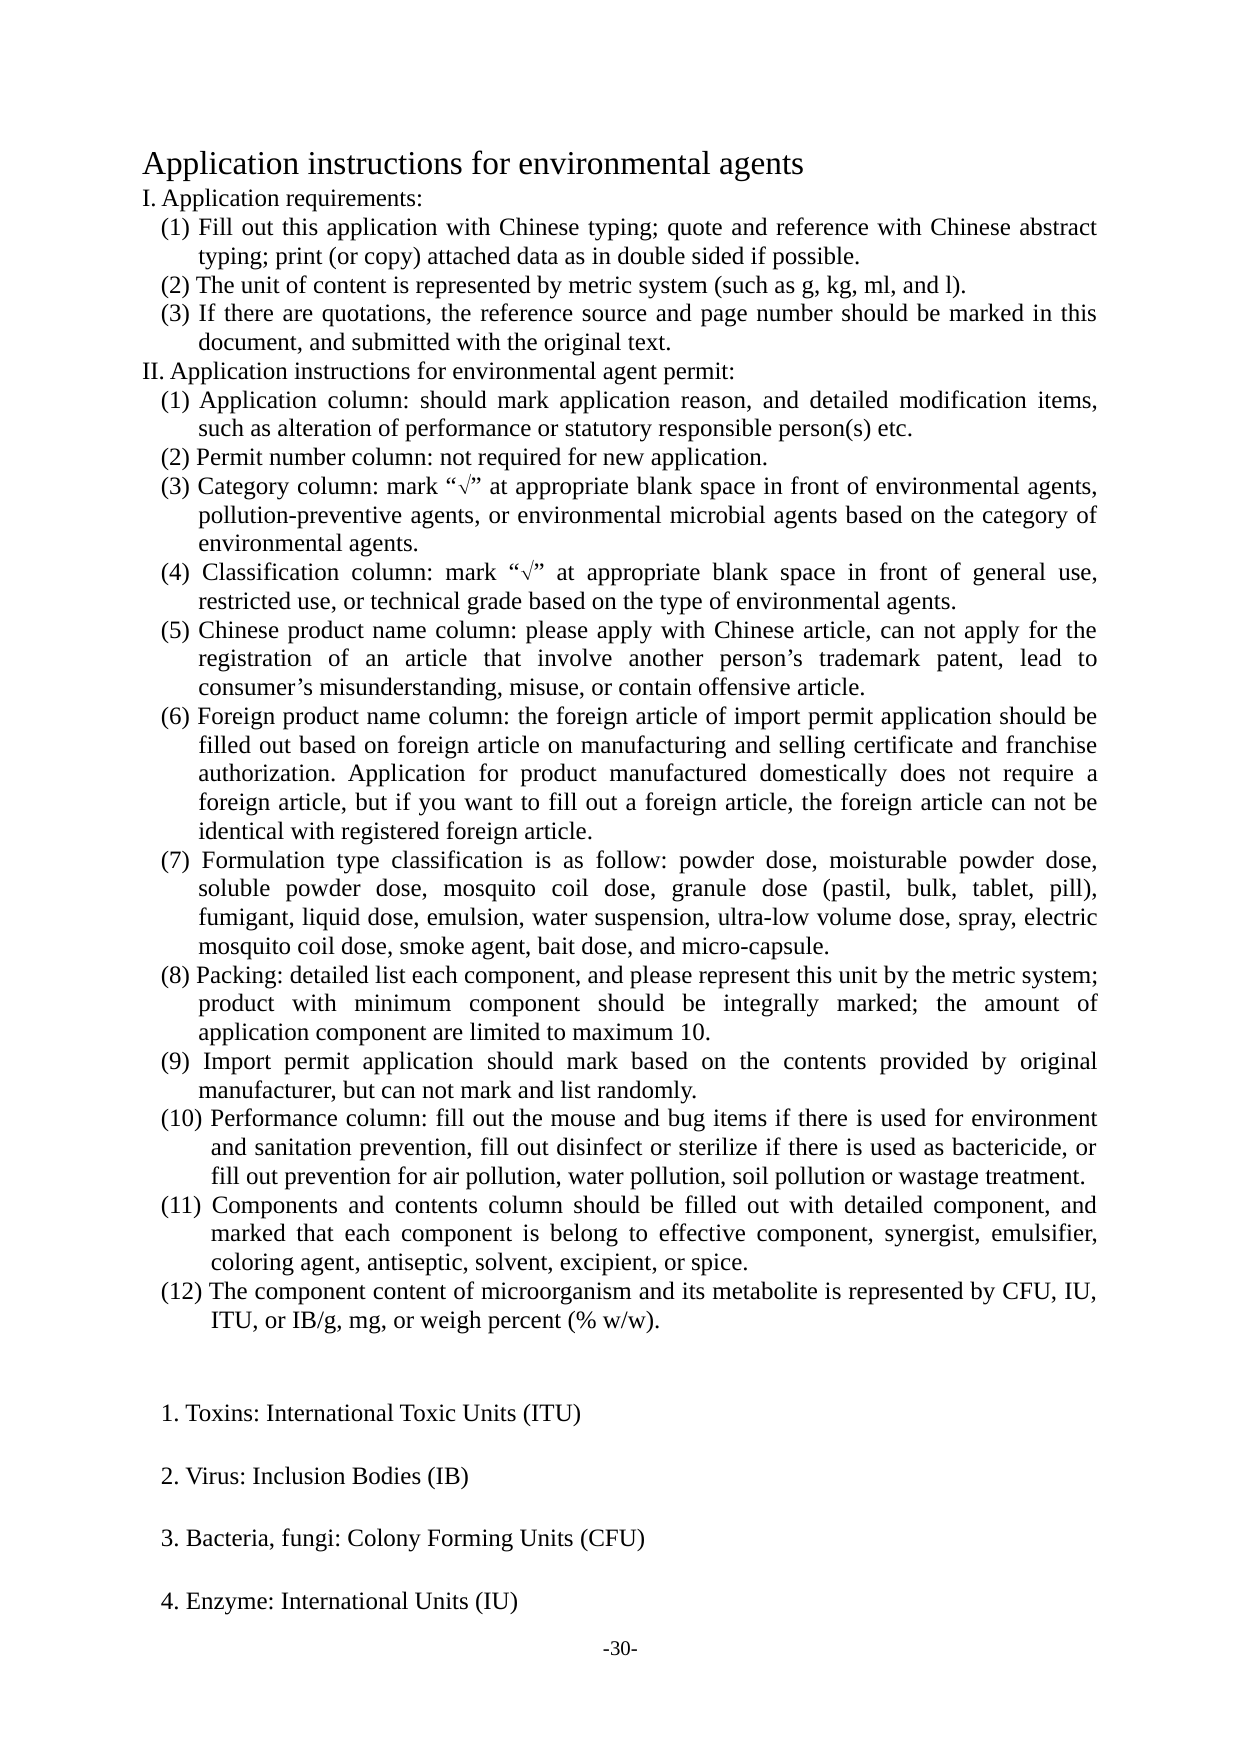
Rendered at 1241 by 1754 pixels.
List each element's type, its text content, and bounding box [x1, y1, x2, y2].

text (12) The component content of microorganism and its metabolite is represented by CFU, IU, ITU, or IB/g, mg, or weigh percent (% w/w). [161, 1276, 1098, 1333]
text (1) Fill out this application with Chinese typing; quote and reference with Chinese abstract typing; print (or copy) attached data as in double sided if possible. [161, 212, 1098, 270]
text (7) Formulation type classification is as follow: powder dose, moisturable powder dose, soluble powder dose, mosquito coil dose, granule dose (pastil, bulk, tablet, pill), fumigant, liquid dose, emulsion, water suspension, ultra-low volume dose, spray, electric mosquito coil dose, smoke agent, bait dose, and micro-capsule. [161, 845, 1098, 960]
text (9) Import permit application should mark based on the contents provided by original manufacturer, but can not mark and list randomly. [161, 1046, 1098, 1103]
text (4) Classification column: mark “” at appropriate blank space in front of general use, restricted use, or technical grade based on the type of environmental agents. [161, 557, 1098, 615]
text Application instructions for environmental agents [142, 121, 1098, 183]
text (6) Foreign product name column: the foreign article of import permit application should be filled out based on foreign article on manufacturing and selling certificate and franchise authorization. Application for product manufactured domestically does not require a foreign article, but if you want to fill out a foreign article, the foreign article can not be identical with registered foreign article. [161, 701, 1098, 845]
text II. Application instructions for environmental agent permit: [142, 356, 1098, 385]
text (3) Category column: mark “” at appropriate blank space in front of environmental agents, pollution-preventive agents, or environmental microbial agents based on the category of environmental agents. [161, 471, 1098, 557]
text (8) Packing: detailed list each component, and please represent this unit by the metric system; product with minimum component should be integrally marked; the amount of application component are limited to maximum 10. [161, 960, 1098, 1046]
text (2) The unit of content is represented by metric system (such as g, kg, ml, and l). [161, 270, 1098, 298]
text (2) Permit number column: not required for new application. [161, 442, 1098, 471]
text 3. Bacteria, fungi: Colony Forming Units (CFU) [161, 1496, 1098, 1558]
text (11) Components and contents column should be filled out with detailed component, and marked that each component is belong to effective component, synergist, emulsifier, coloring agent, antiseptic, solvent, excipient, or spice. [161, 1190, 1098, 1276]
text 2. Virus: Inclusion Bodies (IB) [161, 1433, 1098, 1496]
text (3) If there are quotations, the reference source and page number should be marked in this document, and submitted with the original text. [161, 298, 1098, 356]
text (5) Chinese product name column: please apply with Chinese article, can not apply for the registration of an article that involve another person’s trademark patent, lead to consumer’s misunderstanding, misuse, or contain offensive article. [161, 615, 1098, 701]
text I. Application requirements: [142, 183, 1098, 212]
text 1. Toxins: International Toxic Units (ITU) [161, 1371, 1098, 1433]
text 4. Enzyme: International Units (IU) [161, 1558, 1098, 1621]
text (10) Performance column: fill out the mouse and bug items if there is used for environment and sanitation prevention, fill out disinfect or sterilize if there is used as bactericide, or fill out prevention for air pollution, water pollution, soil pollution or wastage treatment. [161, 1103, 1098, 1190]
text (1) Application column: should mark application reason, and detailed modification items, such as alteration of performance or statutory responsible person(s) etc. [161, 385, 1098, 442]
